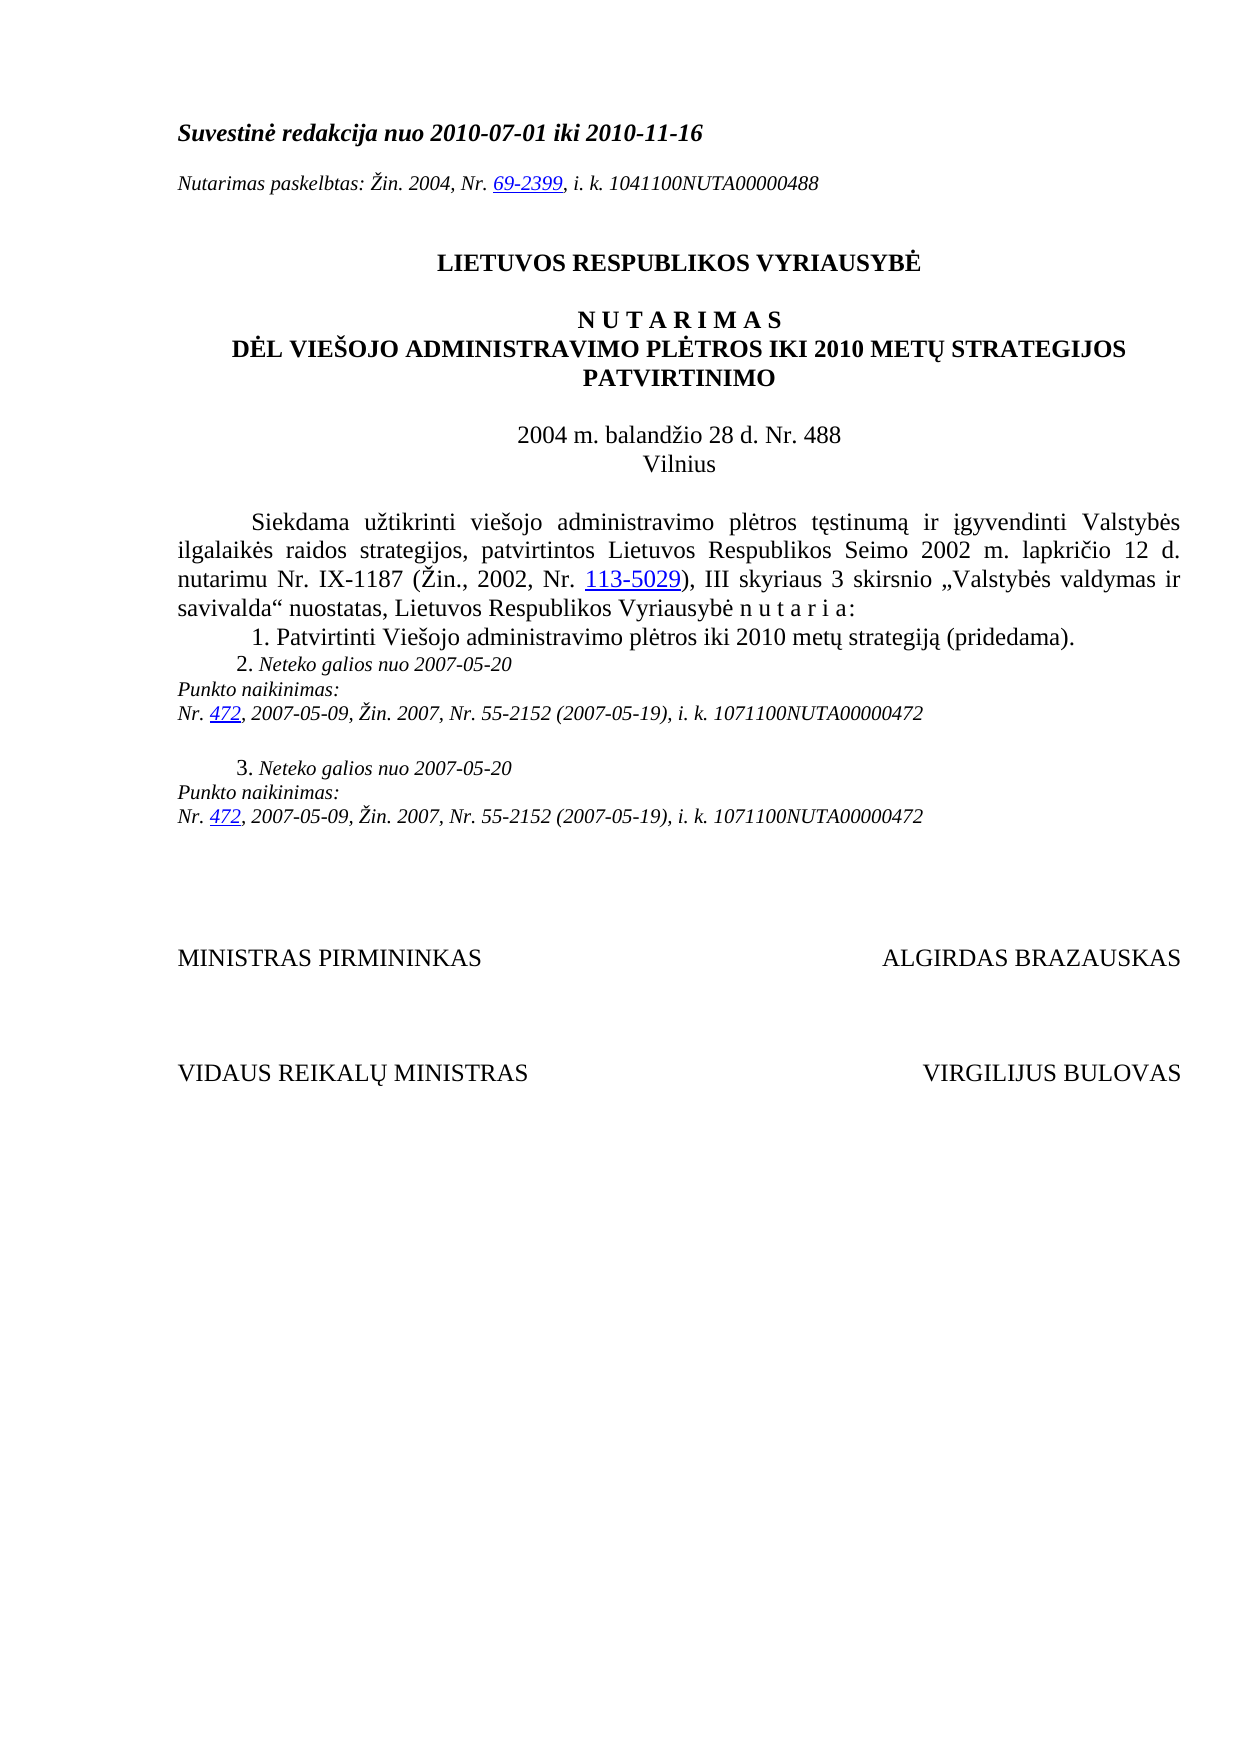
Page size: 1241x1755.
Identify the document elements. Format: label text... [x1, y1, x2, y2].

text N U T A R I M A S [177, 305, 1181, 334]
text Punkto naikinimas: [177, 677, 1181, 701]
text Ministras Pirmininkas Algirdas Brazauskas [177, 943, 1181, 972]
text Punkto naikinimas: [177, 780, 1181, 804]
text 2004 m. balandžio 28 d. Nr. 488 [177, 420, 1181, 449]
text Nutarimas paskelbtas: Žin. 2004, Nr. 69-2399, i. k. 1041100NUTA00000488 [177, 171, 1181, 195]
text LIETUVOS RESPUBLIKOS VYRIAUSYBĖ [177, 248, 1181, 277]
text 2. Neteko galios nuo 2007-05-20 [177, 650, 1181, 677]
text 1. Patvirtinti Viešojo administravimo plėtros iki 2010 metų strategiją (pridedama). [177, 622, 1181, 650]
text Vilnius [177, 449, 1181, 478]
text DĖL VIEŠOJO ADMINISTRAVIMO PLĖTROS IKI 2010 METŲ STRATEGIJOS PATVIRTINIMO [177, 334, 1181, 392]
text 3. Neteko galios nuo 2007-05-20 [177, 753, 1181, 780]
text Siekdama užtikrinti viešojo administravimo plėtros tęstinumą ir įgyvendinti Valstybės ilgalaikės raidos strategijos, patvirtintos Lietuvos Respublikos Seimo 2002 m. lapkričio 12 d. nutarimu Nr. IX-1187 (Žin., 2002, Nr. 113-5029), III skyriaus 3 skirsnio „Valstybės valdymas ir savivalda“ nuostatas, Lietuvos Respublikos Vyriausybė nutaria: [177, 507, 1181, 622]
text Nr. 472, 2007-05-09, Žin. 2007, Nr. 55-2152 (2007-05-19), i. k. 1071100NUTA00000472 [177, 804, 1181, 828]
text Vidaus reikalų ministras Virgilijus Bulovas [177, 1058, 1181, 1087]
text Nr. 472, 2007-05-09, Žin. 2007, Nr. 55-2152 (2007-05-19), i. k. 1071100NUTA00000472 [177, 701, 1181, 725]
text Suvestinė redakcija nuo 2010-07-01 iki 2010-11-16 [177, 118, 1181, 147]
